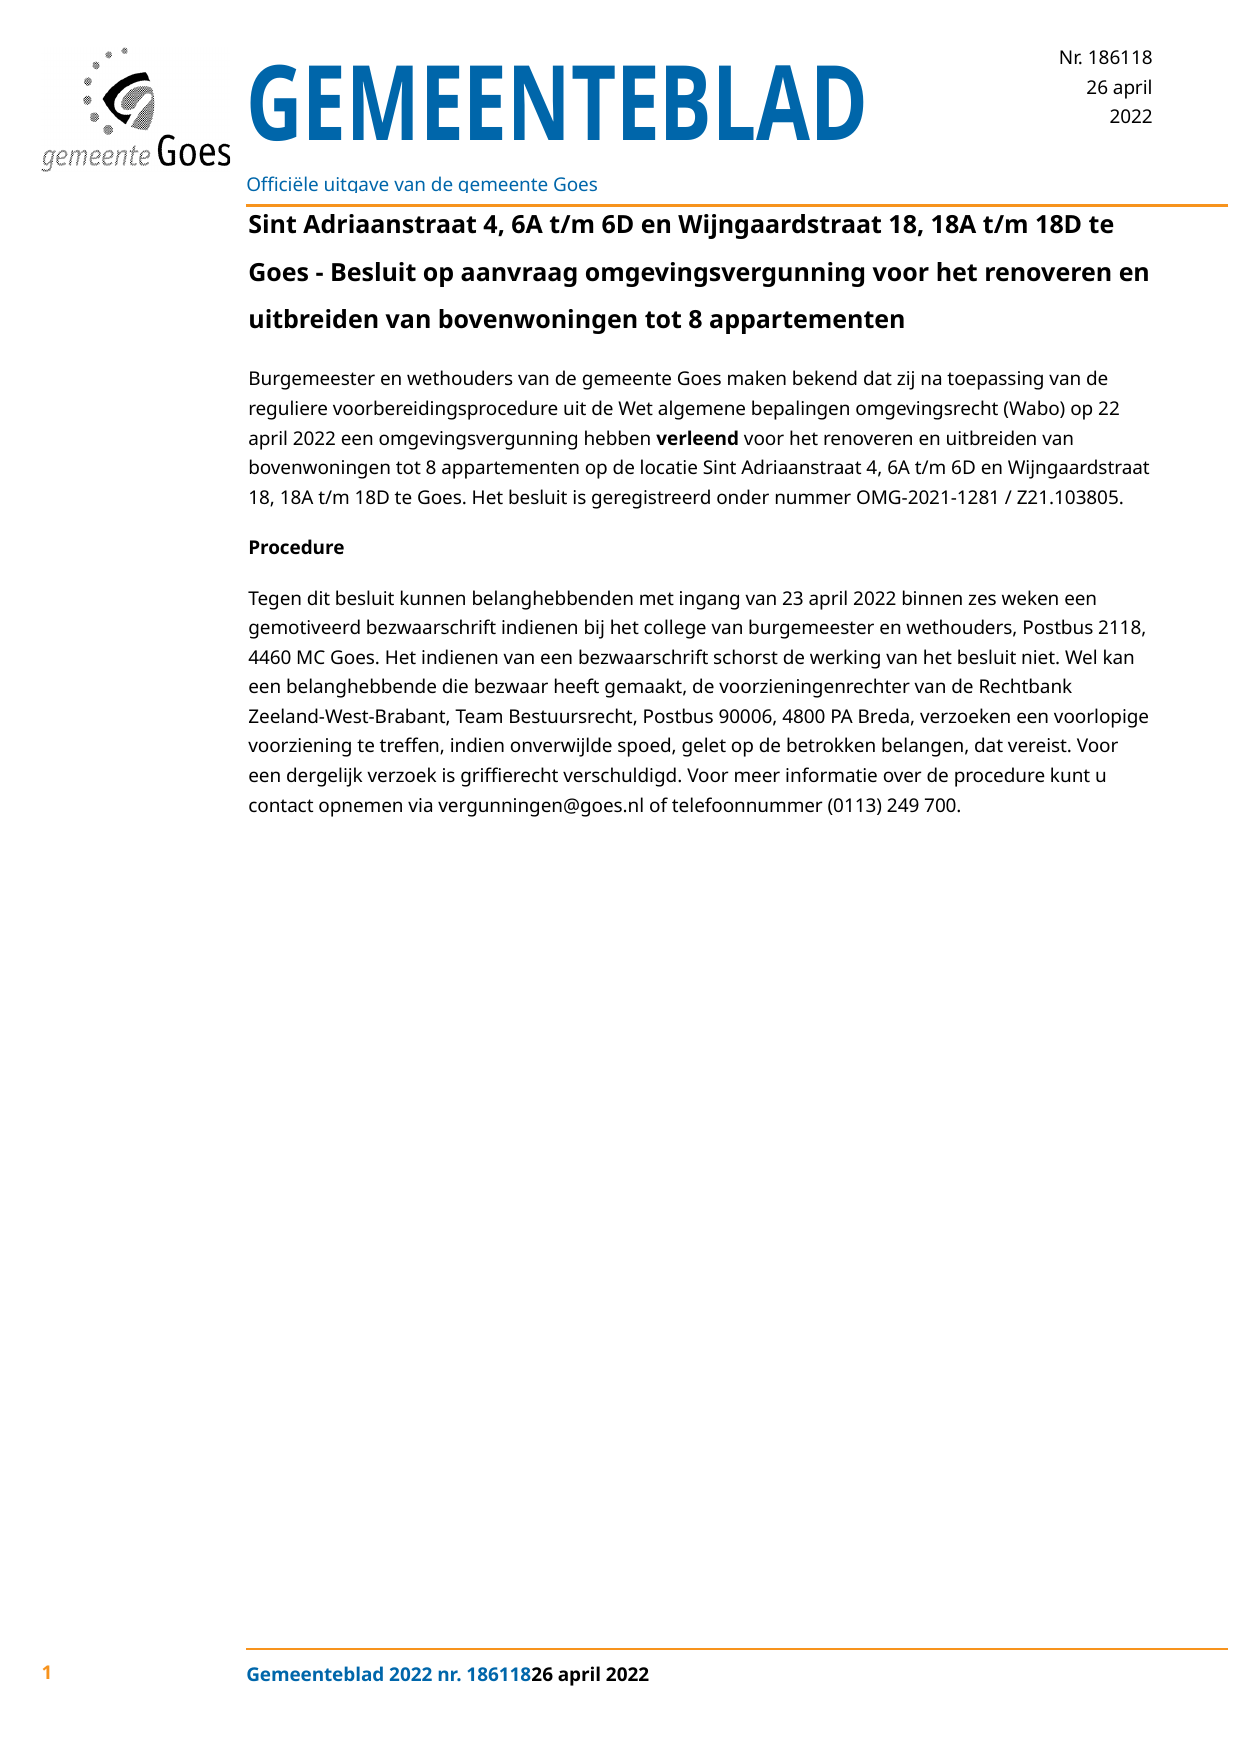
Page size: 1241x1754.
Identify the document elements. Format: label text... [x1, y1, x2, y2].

text Burgemeester en wethouders van de gemeente Goes maken bekend dat zij na toepassing van de reguliere voorbereidingsprocedure uit de Wet algemene bepalingen omgevingsrecht (Wabo) op 22 april 2022 een omgevingsvergunning hebben verleend voor het renoveren en uitbreiden van bovenwoningen tot 8 appartementen op de locatie Sint Adriaanstraat 4, 6A t/m 6D en Wijngaardstraat 18, 18A t/m 18D te Goes. Het besluit is geregistreerd onder nummer OMG-2021-1281 / Z21.103805. [248, 366, 1152, 509]
text Tegen dit besluit kunnen belanghebbenden met ingang van 23 april 2022 binnen zes weken een gemotiveerd bezwaarschrift indienen bij het college van burgemeester en wethouders, Postbus 2118, 4460 MC Goes. Het indienen van een bezwaarschrift schorst de werking van het besluit niet. Wel kan een belanghebbende die bezwaar heeft gemaakt, de voorzieningenrechter van de Rechtbank Zeeland-West-Brabant, Team Bestuursrecht, Postbus 90006, 4800 PA Breda, verzoeken een voorlopige voorziening te treffen, indien onverwijlde spoed, gelet op de betrokken belangen, dat vereist. Voor een dergelijk verzoek is griffierecht verschuldigd. Voor meer informatie over de procedure kunt u contact opnemen via vergunningen@goes.nl of telefoonnummer (0113) 249 700. [248, 585, 1152, 817]
picture [41, 47, 231, 172]
text Procedure [248, 534, 1152, 560]
text Sint Adriaanstraat 4, 6A t/m 6D en Wijngaardstraat 18, 18A t/m 18D te Goes - Besluit op aanvraag omgevingsvergunning voor het renoveren en uitbreiden van bovenwoningen tot 8 appartementen [248, 207, 1152, 336]
